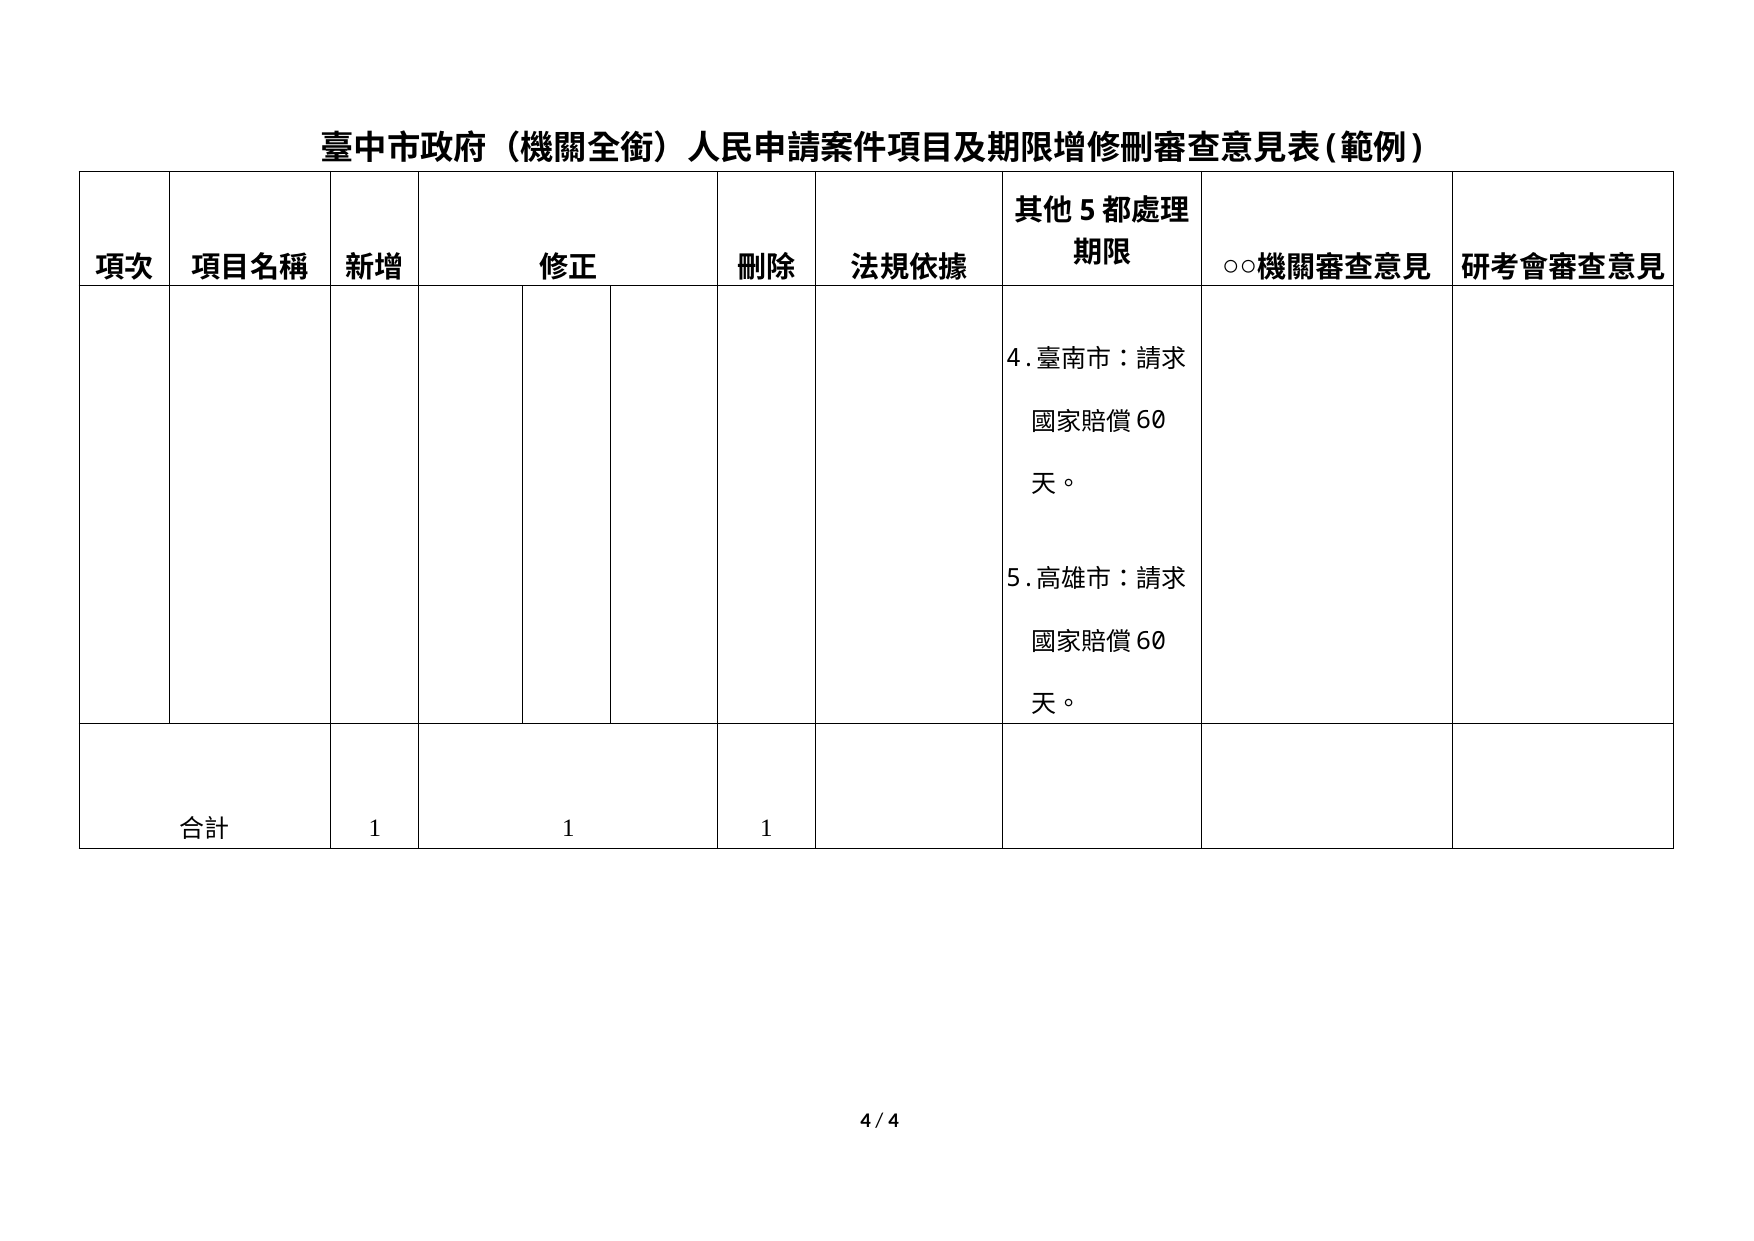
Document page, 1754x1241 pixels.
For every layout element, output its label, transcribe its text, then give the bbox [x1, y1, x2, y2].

table_cell [1003, 724, 1201, 848]
table_cell [1202, 286, 1452, 723]
table_cell 刪除 [718, 172, 815, 285]
table_cell 新增 [331, 172, 418, 285]
table_cell 其他5都處理期限 [1003, 172, 1201, 285]
table_cell [816, 724, 1002, 848]
table_cell 修正 [419, 172, 717, 285]
table_cell 4.臺南市：請求國家賠償60天。 5.高雄市：請求國家賠償60天。 [1003, 286, 1201, 723]
table_cell [523, 286, 610, 723]
table_cell [1453, 286, 1673, 723]
table_cell [1453, 724, 1673, 848]
table_cell 1 [331, 724, 418, 848]
table_cell [718, 286, 815, 723]
table_cell ○○機關審查意見 [1202, 172, 1452, 285]
table_cell [80, 286, 169, 723]
table_cell 項次 [80, 172, 169, 285]
table_cell [331, 286, 418, 723]
table_cell 研考會審查意見 [1453, 172, 1673, 285]
table_header 臺中市政府（機關全銜）人民申請案件項目及期限增修刪審查意見表(範例) [79, 98, 1674, 171]
table_cell 1 [419, 724, 717, 848]
table_cell [1202, 724, 1452, 848]
table_cell [816, 286, 1002, 723]
table_cell 法規依據 [816, 172, 1002, 285]
table_cell [419, 286, 522, 723]
table_cell [170, 286, 330, 723]
table_cell 1 [718, 724, 815, 848]
table_cell 項目名稱 [170, 172, 330, 285]
table_cell [611, 286, 717, 723]
table_cell 合計 [80, 724, 330, 848]
